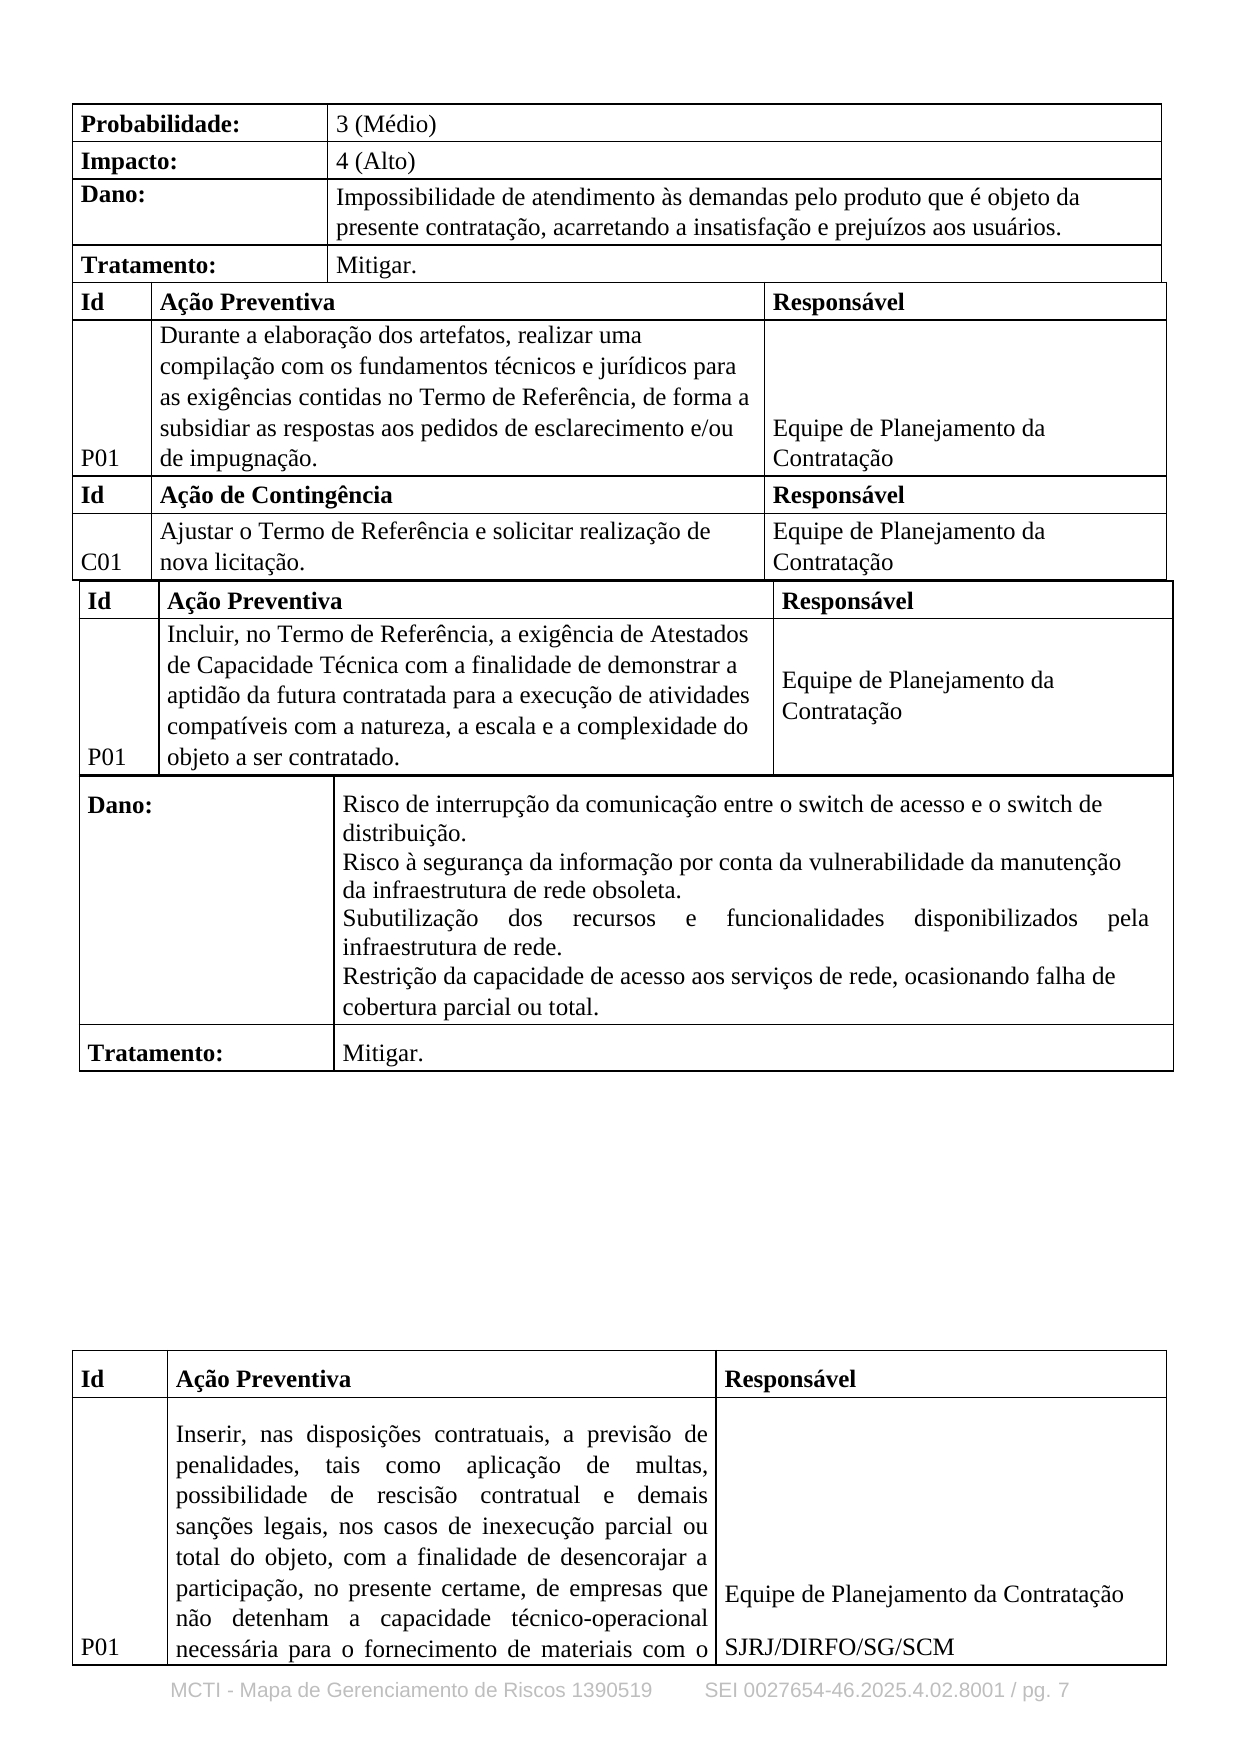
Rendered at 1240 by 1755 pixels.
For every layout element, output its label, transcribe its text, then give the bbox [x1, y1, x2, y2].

table_cell Id [73, 477, 151, 512]
table_header Ação Preventiva [160, 582, 773, 618]
table_cell 3 (Médio) [328, 105, 1161, 141]
table_cell Tratamento: [73, 246, 327, 282]
table_header Id [80, 582, 158, 618]
table_cell Equipe de Planejamento da Contratação [774, 619, 1172, 774]
table_cell Ação Preventiva [152, 283, 764, 319]
table_cell Equipe de Planejamento da Contratação [765, 514, 1166, 579]
table_cell C01 [73, 514, 151, 579]
table_cell [1162, 103, 1166, 141]
table_cell Inserir, nas disposições contratuais, a previsão de penalidades, tais como aplicação de multas, possibilidade de rescisão contratual e demais sanções legais, nos casos de inexecução parcial ou total do objeto, com a finalidade de desencorajar a participação, no presente certame, de empresas que não detenham a capacidade técnico-operacional necessária para o fornecimento de materiais com o [168, 1398, 715, 1664]
table_cell Responsável [765, 477, 1166, 512]
table_cell Responsável [765, 283, 1166, 319]
table_cell Impacto: [73, 142, 327, 178]
table_cell Dano: [73, 180, 327, 244]
table_cell P01 [73, 321, 151, 475]
table_header Responsável [717, 1351, 1166, 1396]
table_cell Probabilidade: [73, 105, 327, 141]
table_header Dano: [80, 777, 333, 1024]
table_cell Ajustar o Termo de Referência e solicitar realização de nova licitação. [152, 514, 764, 579]
table_header Risco de interrupção da comunicação entre o switch de acesso e o switch de distribuição. Risco à segurança da informação por conta da vulnerabilidade da manutenção da infraestrutura de rede obsoleta. Subutilização dos recursos e funcionalidades disponibilizados pela infraestrutura de rede. Restrição da capacidade de acesso aos serviços de rede, ocasionando falha de cobertura parcial ou total. [335, 777, 1173, 1024]
table_cell Mitigar. [335, 1025, 1173, 1070]
table_cell Durante a elaboração dos artefatos, realizar uma compilação com os fundamentos técnicos e jurídicos para as exigências contidas no Termo de Referência, de forma a subsidiar as respostas aos pedidos de esclarecimento e/ou de impugnação. [152, 321, 764, 475]
table_cell Tratamento: [80, 1025, 333, 1070]
table_cell Equipe de Planejamento da Contratação SJRJ/DIRFO/SG/SCM [717, 1398, 1166, 1664]
table_cell Id [73, 283, 151, 319]
table_cell P01 [73, 1398, 167, 1664]
table_cell Incluir, no Termo de Referência, a exigência de Atestados de Capacidade Técnica com a finalidade de demonstrar a aptidão da futura contratada para a execução de atividades compatíveis com a natureza, a escala e a complexidade do objeto a ser contratado. [160, 619, 773, 774]
table_cell Ação de Contingência [152, 477, 764, 512]
table_cell Equipe de Planejamento da Contratação [765, 321, 1166, 475]
table_cell [1162, 244, 1166, 282]
table_cell [1162, 178, 1166, 244]
table_cell [1162, 141, 1166, 178]
table_header Responsável [774, 582, 1172, 618]
table_cell Impossibilidade de atendimento às demandas pelo produto que é objeto da presente contratação, acarretando a insatisfação e prejuízos aos usuários. [328, 180, 1161, 244]
table_header Id [73, 1351, 167, 1396]
table_cell P01 [80, 619, 158, 774]
table_cell 4 (Alto) [328, 142, 1161, 178]
table_cell Mitigar. [328, 246, 1161, 282]
table_header Ação Preventiva [168, 1351, 715, 1396]
